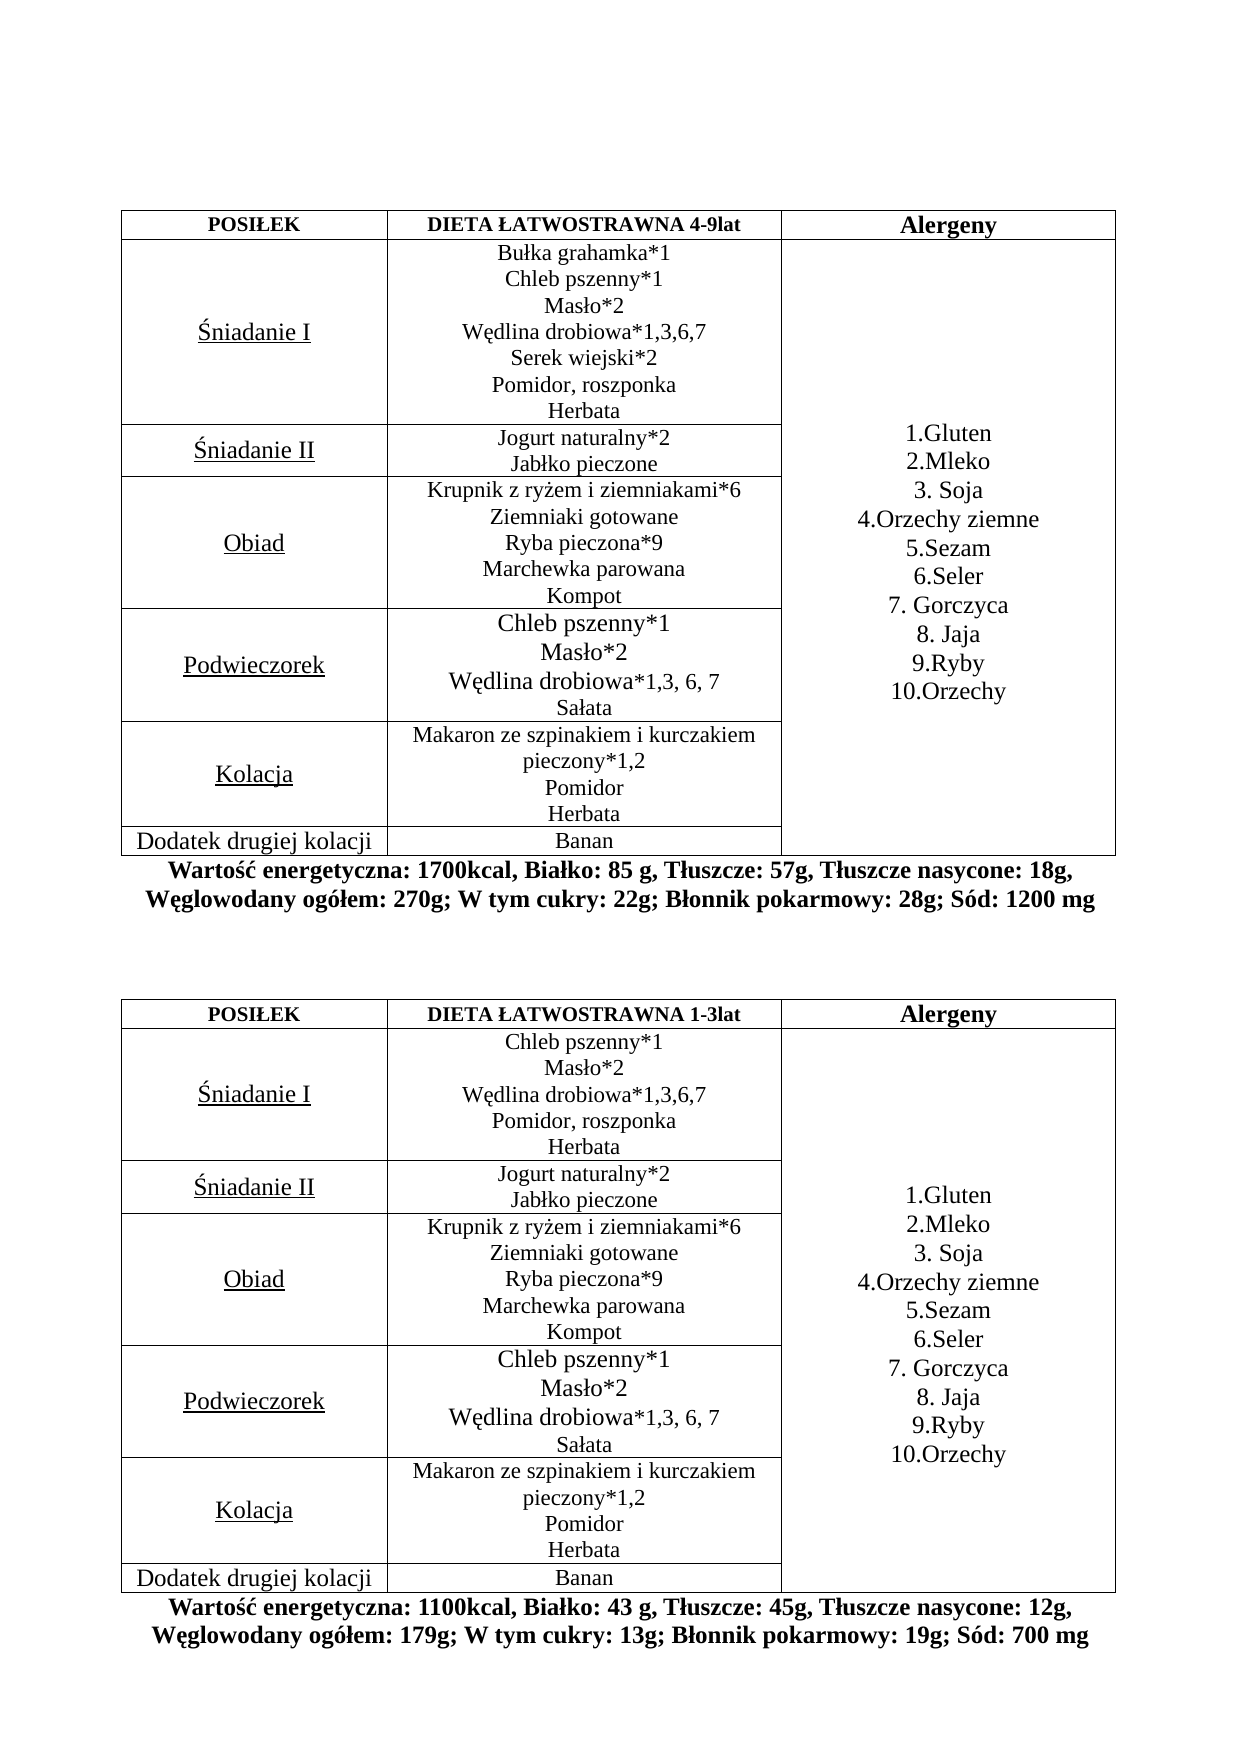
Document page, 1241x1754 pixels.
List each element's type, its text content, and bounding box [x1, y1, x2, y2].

table_header DIETA ŁATWOSTRAWNA 1-3lat [388, 1000, 781, 1028]
table_cell Banan [388, 827, 781, 855]
table_header POSIŁEK [122, 211, 387, 239]
table_cell Makaron ze szpinakiem i kurczakiem pieczony*1,2 Pomidor Herbata [388, 1458, 781, 1563]
table_cell Jogurt naturalny*2 Jabłko pieczone [388, 425, 781, 476]
table_header Alergeny [782, 1000, 1115, 1028]
table_cell Krupnik z ryżem i ziemniakami*6 Ziemniaki gotowane Ryba pieczona*9 Marchewka parowana Kompot [388, 477, 781, 608]
table_cell Jogurt naturalny*2 Jabłko pieczone [388, 1161, 781, 1213]
table_cell Kolacja [122, 1458, 387, 1563]
table_cell Chleb pszenny*1 Masło*2 Wędlina drobiowa*1,3, 6, 7 Sałata [388, 1346, 781, 1457]
table_cell 1.Gluten 2.Mleko 3. Soja 4.Orzechy ziemne 5.Sezam 6.Seler 7. Gorczyca 8. Jaja 9.Ryby 10.Orzechy [782, 1029, 1115, 1592]
table_cell 1.Gluten 2.Mleko 3. Soja 4.Orzechy ziemne 5.Sezam 6.Seler 7. Gorczyca 8. Jaja 9.Ryby 10.Orzechy [782, 240, 1115, 855]
table_cell Dodatek drugiej kolacji [122, 1564, 387, 1592]
table_cell Śniadanie I [122, 240, 387, 423]
table_cell Kolacja [122, 722, 387, 826]
table_cell Śniadanie I [122, 1029, 387, 1160]
table_cell Chleb pszenny*1 Masło*2 Wędlina drobiowa*1,3,6,7 Pomidor, roszponka Herbata [388, 1029, 781, 1160]
table_cell Makaron ze szpinakiem i kurczakiem pieczony*1,2 Pomidor Herbata [388, 722, 781, 826]
text Wartość energetyczna: 1700kcal, Białko: 85 g, Tłuszcze: 57g, Tłuszcze nasycone: 18g, Węglowodany ogółem: 270g; W tym cukry: 22g; Błonnik pokarmowy: 28g; Sód: 1200 mg [118, 855, 1122, 913]
table_cell Obiad [122, 1214, 387, 1344]
table_cell Bułka grahamka*1 Chleb pszenny*1 Masło*2 Wędlina drobiowa*1,3,6,7 Serek wiejski*2 Pomidor, roszponka Herbata [388, 240, 781, 423]
table_header DIETA ŁATWOSTRAWNA 4-9lat [388, 211, 781, 239]
table_cell Podwieczorek [122, 609, 387, 721]
table_cell Śniadanie II [122, 1161, 387, 1213]
table_cell Podwieczorek [122, 1346, 387, 1457]
table_cell Dodatek drugiej kolacji [122, 827, 387, 855]
table_cell Śniadanie II [122, 425, 387, 476]
table_cell Obiad [122, 477, 387, 608]
table_header POSIŁEK [122, 1000, 387, 1028]
table_cell Krupnik z ryżem i ziemniakami*6 Ziemniaki gotowane Ryba pieczona*9 Marchewka parowana Kompot [388, 1214, 781, 1344]
table_header Alergeny [782, 211, 1115, 239]
table_cell Banan [388, 1564, 781, 1592]
table_cell Chleb pszenny*1 Masło*2 Wędlina drobiowa*1,3, 6, 7 Sałata [388, 609, 781, 721]
text Wartość energetyczna: 1100kcal, Białko: 43 g, Tłuszcze: 45g, Tłuszcze nasycone: 12g, Węglowodany ogółem: 179g; W tym cukry: 13g; Błonnik pokarmowy: 19g; Sód: 700 mg [118, 1592, 1122, 1649]
